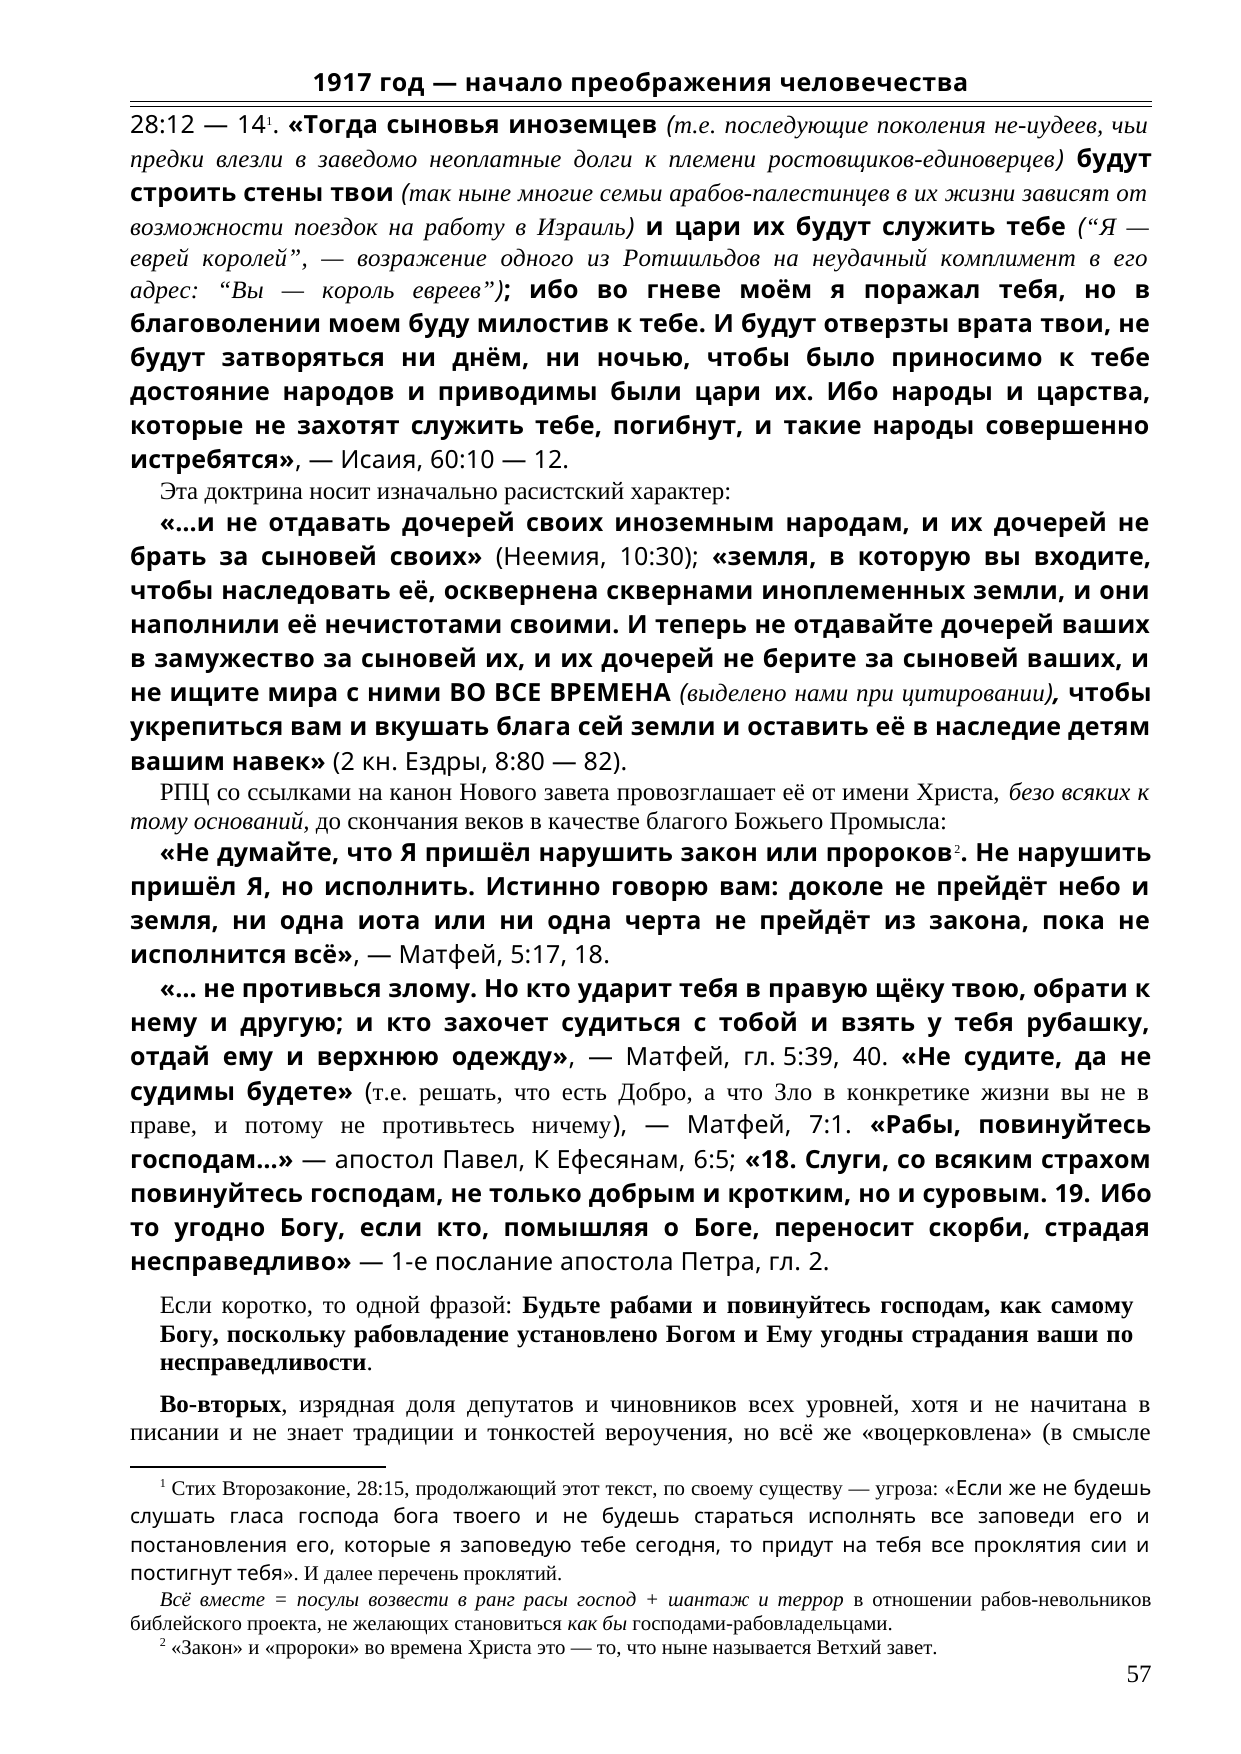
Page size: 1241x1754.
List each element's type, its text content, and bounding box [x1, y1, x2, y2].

text РПЦ со ссылками на канон Нового завета провозглашает её от имени Христа, безо всяких к тому оснований, до скончания веков в качестве благого Божьего Промысла: [130, 777, 1152, 835]
text Во-вторых, изрядная доля депутатов и чиновников всех уровней, хотя и не начитана в писании и не знает традиции и тонкостей вероучения, но всё же «воцерковлена» (в смысле [130, 1389, 1152, 1446]
text «Не отдавай в рост брату твоему (по контексту единоплеменнику-иудею) ни серебра, ни хлеба, ни чего-либо другого, что возможно отдавать в рост; иноземцу (т.е. не иудею) отдавай в рост, чтобы господь бог твой (т.е. дьявол, если по совести смотреть на существо ростовщического паразитизма: поэтому слова «господь» и «бог» в приводимой нами тематической подборке цитат везде написаны не с заглавной буквы) благословил тебя во всём, что делается руками твоими на земле, в которую ты идёшь, чтобы овладеть ею» (последнее касается не только древности и не только обетованной древним евреям Палестины, поскольку взято не из отчёта о расшифровке единственного свитка истории болезни, найденного на раскопках древней психбольницы, а из современной, массово изданной книги, пропагандируемой всеми Церквями и некоторой частью “интеллигенции” в качестве вечной истины, данной якобы Свыше), — Второзаконие, 23:19, 20. «…и будешь давать взаймы многим народам, а сам не будешь брать взаймы [и будешь господствовать над многими народами, а они над тобой господствовать не будут]. Сделает тебя господь [бог твой] главою, а не хвостом, и будешь только на высоте, а не будешь внизу, если будешь повиноваться заповедям господа бога твоего, которые заповедую тебе сегодня хранить и исполнять, и не отступишь от всех слов, которые заповедую вам сегодня, ни направо ни налево, чтобы идти во след иных богов и служить им», — Второзаконие, 28:12 — 14. «Тогда сыновья иноземцев (т.е. последующие поколения не-иудеев, чьи предки влезли в заведомо неоплатные долги к племени ростовщиков-единоверцев) будут строить стены твои (так ныне многие семьи арабов-палестинцев в их жизни зависят от возможности поездок на работу в Израиль) и цари их будут служить тебе (“Я — еврей королей”, — возражение одного из Ротшильдов на неудачный комплимент в его адрес: “Вы — король евреев”); ибо во гневе моём я поражал тебя, но в благоволении моем буду милостив к тебе. И будут отверзты врата твои, не будут затворяться ни днём, ни ночью, чтобы было приносимо к тебе достояние народов и приводимы были цари их. Ибо народы и царства, которые не захотят служить тебе, погибнут, и такие народы совершенно истребятся», — Исаия, 60:10 — 12. [130, 107, 1152, 476]
text «…и не отдавать дочерей своих иноземным народам, и их дочерей не брать за сыновей своих» (Неемия, 10:30); «земля, в которую вы входите, чтобы наследовать её, осквернена сквернами иноплеменных земли, и они наполнили её нечистотами своими. И теперь не отдавайте дочерей ваших в замужество за сыновей их, и их дочерей не берите за сыновей ваших, и не ищите мира с ними ВО ВСЕ ВРЕМЕНА (выделено нами при цитировании), чтобы укрепиться вам и вкушать блага сей земли и оставить её в наследие детям вашим навек» (2 кн. Ездры, 8:80 — 82). [130, 505, 1152, 777]
text «Закон» и «пророки» во времена Христа это — то, что ныне называется Ветхий завет. [130, 1635, 1152, 1659]
text Эта доктрина носит изначально расистский характер: [130, 476, 1152, 505]
text Всё вместе = посулы возвести в ранг расы господ + шантаж и террор в отношении рабов-невольников библейского проекта, не желающих становиться как бы господами-рабовладельцами. [130, 1587, 1152, 1635]
text «Не думайте, что Я пришёл нарушить закон или пророков. Не нарушить пришёл Я, но исполнить. Истинно говорю вам: доколе не прейдёт небо и земля, ни одна иота или ни одна черта не прейдёт из закона, пока не исполнится всё», — Матфей, 5:17, 18. [130, 835, 1152, 971]
text Стих Второзаконие, 28:15, продолжающий этот текст, по своему существу — угроза: «Если же не будешь слушать гласа господа бога твоего и не будешь стараться исполнять все заповеди его и постановления его, которые я заповедую тебе сегодня, то придут на тебя все проклятия сии и постигнут тебя». И далее перечень проклятий. [130, 1473, 1152, 1587]
text Если коротко, то одной фразой: Будьте рабами и повинуйтесь господам, как самому Богу, поскольку рабовладение установлено Богом и Ему угодны страдания ваши по несправедливости. [159, 1290, 1134, 1376]
text «… не противься злому. Но кто ударит тебя в правую щёку твою, обрати к нему и другую; и кто захочет судиться с тобой и взять у тебя рубашку, отдай ему и верхнюю одежду», — Матфей, гл. 5:39, 40. «Не судите, да не судимы будете» (т.е. решать, что есть Добро, а что Зло в конкретике жизни вы не в праве, и потому не противьтесь ничему), — Матфей, 7:1. «Рабы, повинуйтесь господам…» — апостол Павел, К Ефесянам, 6:5; «18. Слуги, со всяким страхом повинуйтесь господам, не только добрым и кротким, но и суровым. 19. Ибо то угодно Богу, если кто, помышляя о Боге, переносит скорби, страдая несправедливо» — 1‑е послание апостола Петра, гл. 2. [130, 971, 1152, 1277]
